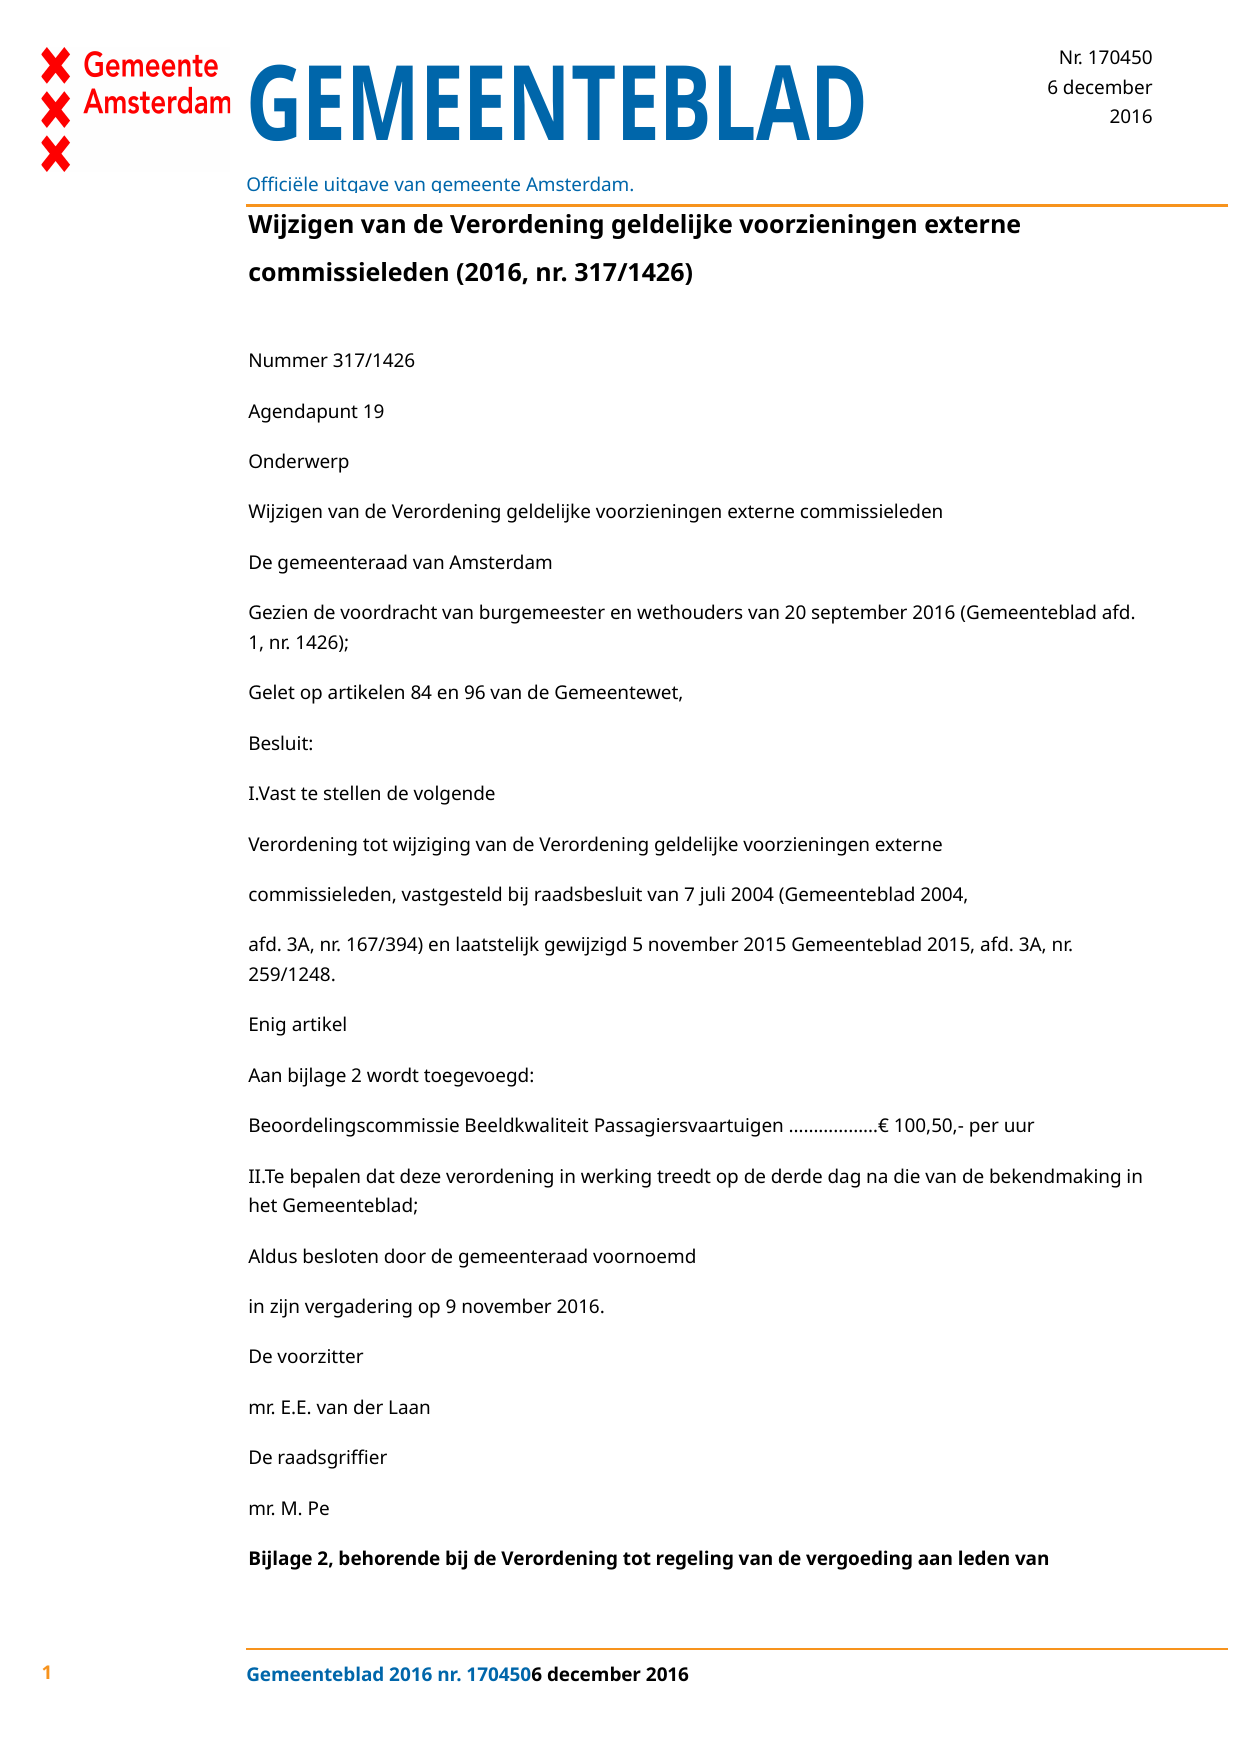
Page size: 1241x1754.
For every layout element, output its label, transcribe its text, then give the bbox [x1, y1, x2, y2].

text Nummer 317/1426 [248, 347, 1152, 373]
text De voorzitter [248, 1344, 1152, 1369]
text Wijzigen van de Verordening geldelijke voorzieningen externe commissieleden (2016, nr. 317/1426) [248, 207, 1152, 288]
text Enig artikel [248, 1012, 1152, 1037]
text De gemeenteraad van Amsterdam [248, 549, 1152, 575]
text I.Vast te stellen de volgende [248, 780, 1152, 806]
text afd. 3A, nr. 167/394) en laatstelijk gewijzigd 5 november 2015 Gemeenteblad 2015, afd. 3A, nr. 259/1248. [248, 932, 1152, 987]
text Aldus besloten door de gemeenteraad voornoemd [248, 1243, 1152, 1269]
text commissieleden, vastgesteld bij raadsbesluit van 7 juli 2004 (Gemeenteblad 2004, [248, 881, 1152, 907]
text Verordening tot wijziging van de Verordening geldelijke voorzieningen externe [248, 831, 1152, 857]
text mr. E.E. van der Laan [248, 1394, 1152, 1420]
text Bijlage 2, behorende bij de Verordening tot regeling van de vergoeding aan leden van [248, 1545, 1152, 1571]
text De raadsgriffier [248, 1444, 1152, 1470]
text Gelet op artikelen 84 en 96 van de Gemeentewet, [248, 679, 1152, 705]
text Wijzigen van de Verordening geldelijke voorzieningen externe commissieleden [248, 499, 1152, 524]
picture [41, 47, 231, 172]
text Gezien de voordracht van burgemeester en wethouders van 20 september 2016 (Gemeenteblad afd. 1, nr. 1426); [248, 599, 1152, 655]
text Onderwerp [248, 448, 1152, 474]
text Agendapunt 19 [248, 398, 1152, 424]
text Besluit: [248, 730, 1152, 756]
text in zijn vergadering op 9 november 2016. [248, 1293, 1152, 1319]
text II.Te bepalen dat deze verordening in werking treedt op de derde dag na die van de bekendmaking in het Gemeenteblad; [248, 1163, 1152, 1218]
text Aan bijlage 2 wordt toegevoegd: [248, 1062, 1152, 1088]
text Beoordelingscommissie Beeldkwaliteit Passagiersvaartuigen ………………€ 100,50,- per uur [248, 1112, 1152, 1138]
text mr. M. Pe [248, 1495, 1152, 1521]
